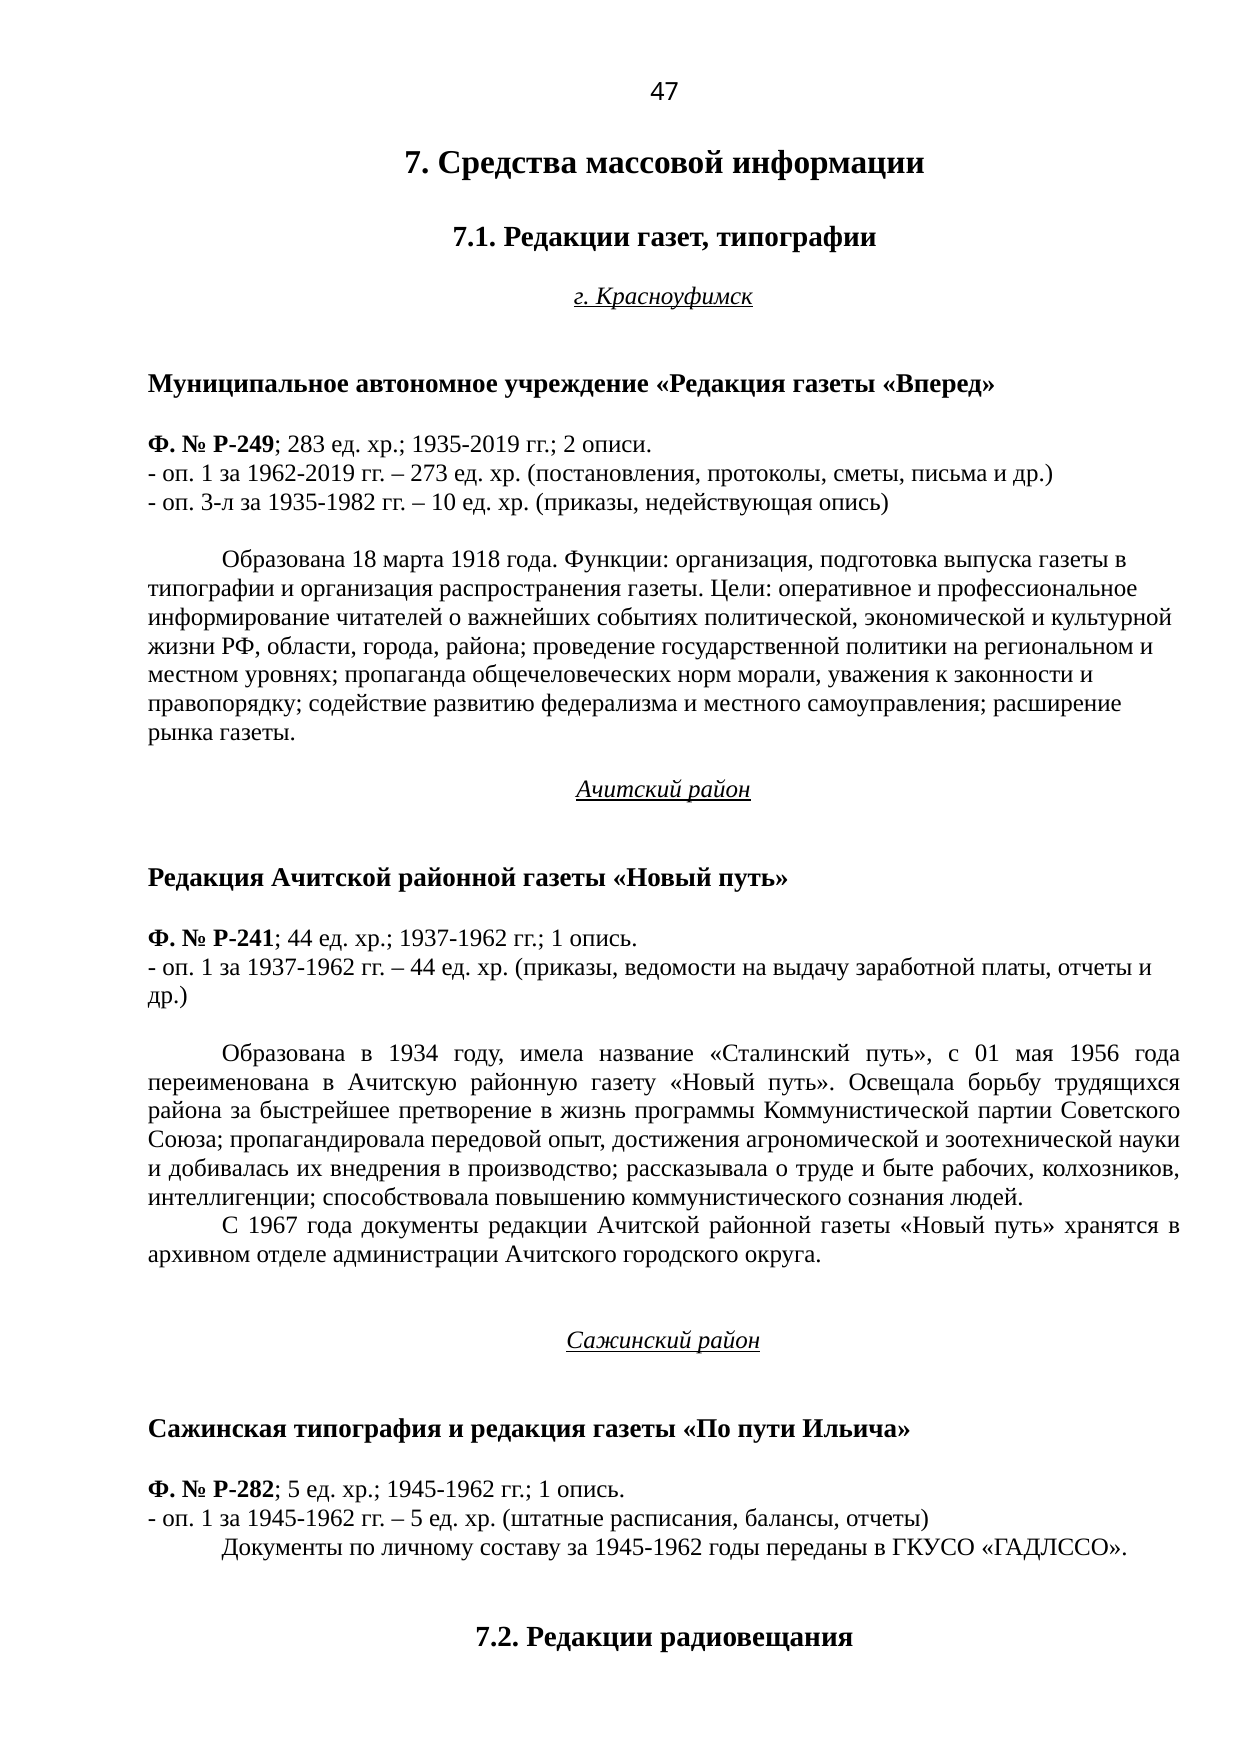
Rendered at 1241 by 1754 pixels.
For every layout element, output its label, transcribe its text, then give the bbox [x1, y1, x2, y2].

text Муниципальное автономное учреждение «Редакция газеты «Вперед» [148, 367, 1181, 398]
text Редакция Ачитской районной газеты «Новый путь» [148, 861, 1181, 892]
text 7. Средства массовой информации [148, 142, 1181, 180]
text Ф. № Р-241; 44 ед. хр.; 1937-1962 гг.; 1 опись. [148, 923, 1181, 952]
text - оп. 1 за 1962-2019 гг. – 273 ед. хр. (постановления, протоколы, сметы, письма и др.) [148, 458, 1181, 487]
text Ф. № Р-282; 5 ед. хр.; 1945-1962 гг.; 1 опись. [148, 1474, 1181, 1503]
text Образована 18 марта 1918 года. Функции: организация, подготовка выпуска газеты в типографии и организация распространения газеты. Цели: оперативное и профессиональное информирование читателей о важнейших событиях политической, экономической и культурной жизни РФ, области, города, района; проведение государственной политики на региональном и местном уровнях; пропаганда общечеловеческих норм морали, уважения к законности и правопорядку; содействие развитию федерализма и местного самоуправления; расширение рынка газеты. [148, 544, 1181, 746]
text Сажинская типография и редакция газеты «По пути Ильича» [148, 1412, 1181, 1443]
text - оп. 1 за 1937-1962 гг. – 44 ед. хр. (приказы, ведомости на выдачу заработной платы, отчеты и др.) [148, 952, 1181, 1009]
text Ачитский район [148, 774, 1181, 803]
text С 1967 года документы редакции Ачитской районной газеты «Новый путь» хранятся в архивном отделе администрации Ачитского городского округа. [148, 1211, 1181, 1268]
text 7.1. Редакции газет, типографии [148, 219, 1181, 252]
text Сажинский район [148, 1326, 1181, 1354]
text - оп. 1 за 1945-1962 гг. – 5 ед. хр. (штатные расписания, балансы, отчеты) [148, 1503, 1181, 1532]
text Образована в 1934 году, имела название «Сталинский путь», с 01 мая 1956 года переименована в Ачитскую районную газету «Новый путь». Освещала борьбу трудящихся района за быстрейшее претворение в жизнь программы Коммунистической партии Советского Союза; пропагандировала передовой опыт, достижения агрономической и зоотехнической науки и добивалась их внедрения в производство; рассказывала о труде и быте рабочих, колхозников, интеллигенции; способствовала повышению коммунистического сознания людей. [148, 1038, 1181, 1211]
text Ф. № Р-249; 283 ед. хр.; 1935-2019 гг.; 2 описи. [148, 429, 1181, 458]
text 7.2. Редакции радиовещания [148, 1619, 1181, 1652]
text Документы по личному составу за 1945-1962 годы переданы в ГКУСО «ГАДЛССО». [148, 1532, 1181, 1560]
text г. Красноуфимск [148, 281, 1181, 310]
text - оп. 3-л за 1935-1982 гг. – 10 ед. хр. (приказы, недействующая опись) [148, 487, 1181, 516]
